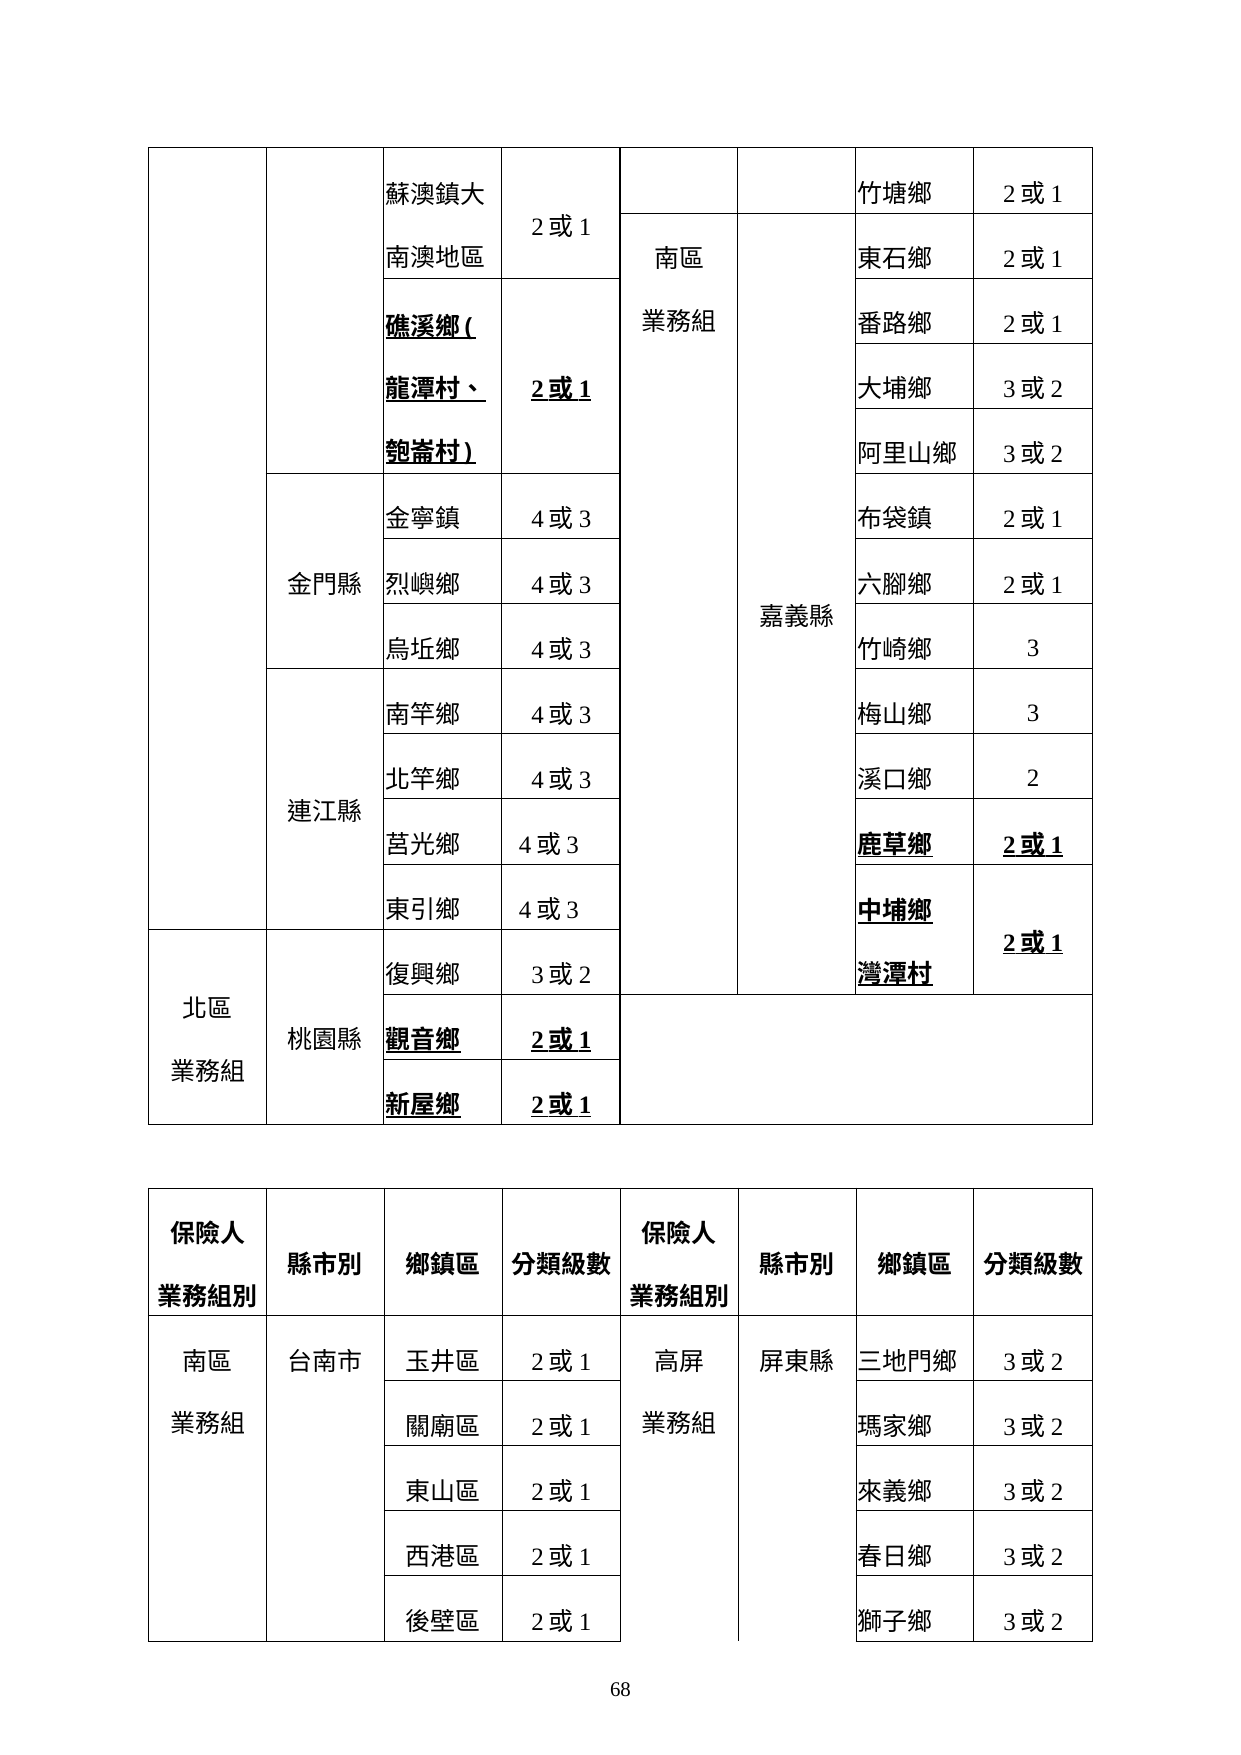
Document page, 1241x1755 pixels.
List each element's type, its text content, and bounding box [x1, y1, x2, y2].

table_cell 3或2 [974, 1316, 1092, 1380]
table_cell 東引鄉 [384, 865, 501, 928]
table_cell 桃園縣 [267, 930, 383, 1124]
table_header 鄉鎮區 [385, 1189, 502, 1315]
table_cell 2或1 [502, 279, 619, 473]
table_header 縣市別 [739, 1189, 856, 1315]
table_header 分類級數 [974, 1189, 1092, 1315]
table_cell 2或1 [974, 865, 1092, 994]
table_cell 3或2 [974, 409, 1092, 473]
table_cell 2或1 [974, 214, 1092, 277]
table_cell 烈嶼鄉 [384, 539, 501, 603]
table_cell 烏坵鄉 [384, 604, 501, 668]
table_cell 新屋鄉 [384, 1060, 501, 1124]
table_cell 4或3 [502, 539, 619, 603]
table_cell 阿里山鄉 [856, 409, 973, 473]
table_cell 大埔鄉 [856, 344, 973, 408]
table_cell 鹿草鄉 [856, 799, 973, 863]
table_cell 3或2 [974, 344, 1092, 408]
table_cell 2或1 [974, 474, 1092, 538]
table_cell 六腳鄉 [856, 539, 973, 603]
table_cell 觀音鄉 [384, 995, 501, 1059]
table_cell 北區 業務組 [149, 930, 266, 1124]
table_cell 南竿鄉 [384, 669, 501, 733]
table_cell 3 [974, 604, 1092, 668]
table_cell 東山區 [385, 1446, 502, 1510]
table_cell 溪口鄉 [856, 734, 973, 798]
table_cell 莒光鄉 [384, 799, 501, 863]
table_cell 關廟區 [385, 1381, 502, 1445]
table_cell 4或3 [502, 865, 619, 928]
table_cell 4或3 [502, 799, 619, 863]
table_cell [621, 995, 1092, 1124]
table_cell 北竿鄉 [384, 734, 501, 798]
table_cell 蘇澳鎮大南澳地區 [384, 148, 501, 277]
table_cell 3或2 [502, 930, 619, 994]
table_cell 東石鄉 [856, 214, 973, 277]
table_cell 3或2 [974, 1511, 1092, 1575]
table_cell 南區 業務組 [149, 1316, 266, 1641]
table_cell 西港區 [385, 1511, 502, 1575]
table_cell 春日鄉 [857, 1511, 973, 1575]
table_cell 4或3 [502, 604, 619, 668]
table_cell 3或2 [974, 1576, 1092, 1641]
table_cell 南區 業務組 [621, 214, 737, 994]
table_cell 2或1 [974, 799, 1092, 863]
table_header 縣市別 [267, 1189, 384, 1315]
table_cell 中埔鄉 灣潭村 [856, 865, 973, 994]
table_cell [149, 148, 266, 928]
table_cell 2或1 [974, 279, 1092, 343]
table_cell [621, 148, 737, 212]
table_cell 玉井區 [385, 1316, 502, 1380]
table_cell 金寧鎮 [384, 474, 501, 538]
table_cell 梅山鄉 [856, 669, 973, 733]
table_header 保險人 業務組別 [621, 1189, 738, 1315]
table_cell 2或1 [503, 1576, 620, 1641]
table_header 鄉鎮區 [857, 1189, 973, 1315]
table_cell 番路鄉 [856, 279, 973, 343]
table_header 分類級數 [503, 1189, 620, 1315]
table_cell 2或1 [502, 1060, 619, 1124]
table_cell 3或2 [974, 1446, 1092, 1510]
table_cell 來義鄉 [857, 1446, 973, 1510]
table_cell 嘉義縣 [738, 214, 855, 994]
table_cell 布袋鎮 [856, 474, 973, 538]
table_cell 4或3 [502, 474, 619, 538]
table_cell 連江縣 [267, 669, 383, 928]
table_cell 2或1 [974, 148, 1092, 212]
table_cell 2或1 [502, 995, 619, 1059]
table_cell 3 [974, 669, 1092, 733]
table_cell 復興鄉 [384, 930, 501, 994]
table_cell 4或3 [502, 669, 619, 733]
table_cell 2或1 [503, 1381, 620, 1445]
table_cell [267, 148, 383, 473]
table_cell 台南市 [267, 1316, 384, 1641]
table_cell 竹塘鄉 [856, 148, 973, 212]
table_cell 礁溪鄉( 龍潭村、 匏崙村) [384, 279, 501, 473]
table_cell 2 [974, 734, 1092, 798]
table_cell 金門縣 [267, 474, 383, 668]
table_header 保險人 業務組別 [149, 1189, 266, 1315]
table_cell 瑪家鄉 [857, 1381, 973, 1445]
table_cell 屏東縣 [739, 1316, 856, 1641]
table_cell 後壁區 [385, 1576, 502, 1641]
table_cell 高屏 業務組 [621, 1316, 738, 1641]
table_cell 2或1 [503, 1316, 620, 1380]
table_cell 2或1 [503, 1511, 620, 1575]
table_cell 三地門鄉 [857, 1316, 973, 1380]
table_cell 2或1 [502, 148, 619, 277]
table_cell 2或1 [974, 539, 1092, 603]
table_cell 竹崎鄉 [856, 604, 973, 668]
table_cell 2或1 [503, 1446, 620, 1510]
table_cell 3或2 [974, 1381, 1092, 1445]
table_cell [738, 148, 855, 212]
table_cell 4或3 [502, 734, 619, 798]
table_cell 獅子鄉 [857, 1576, 973, 1641]
